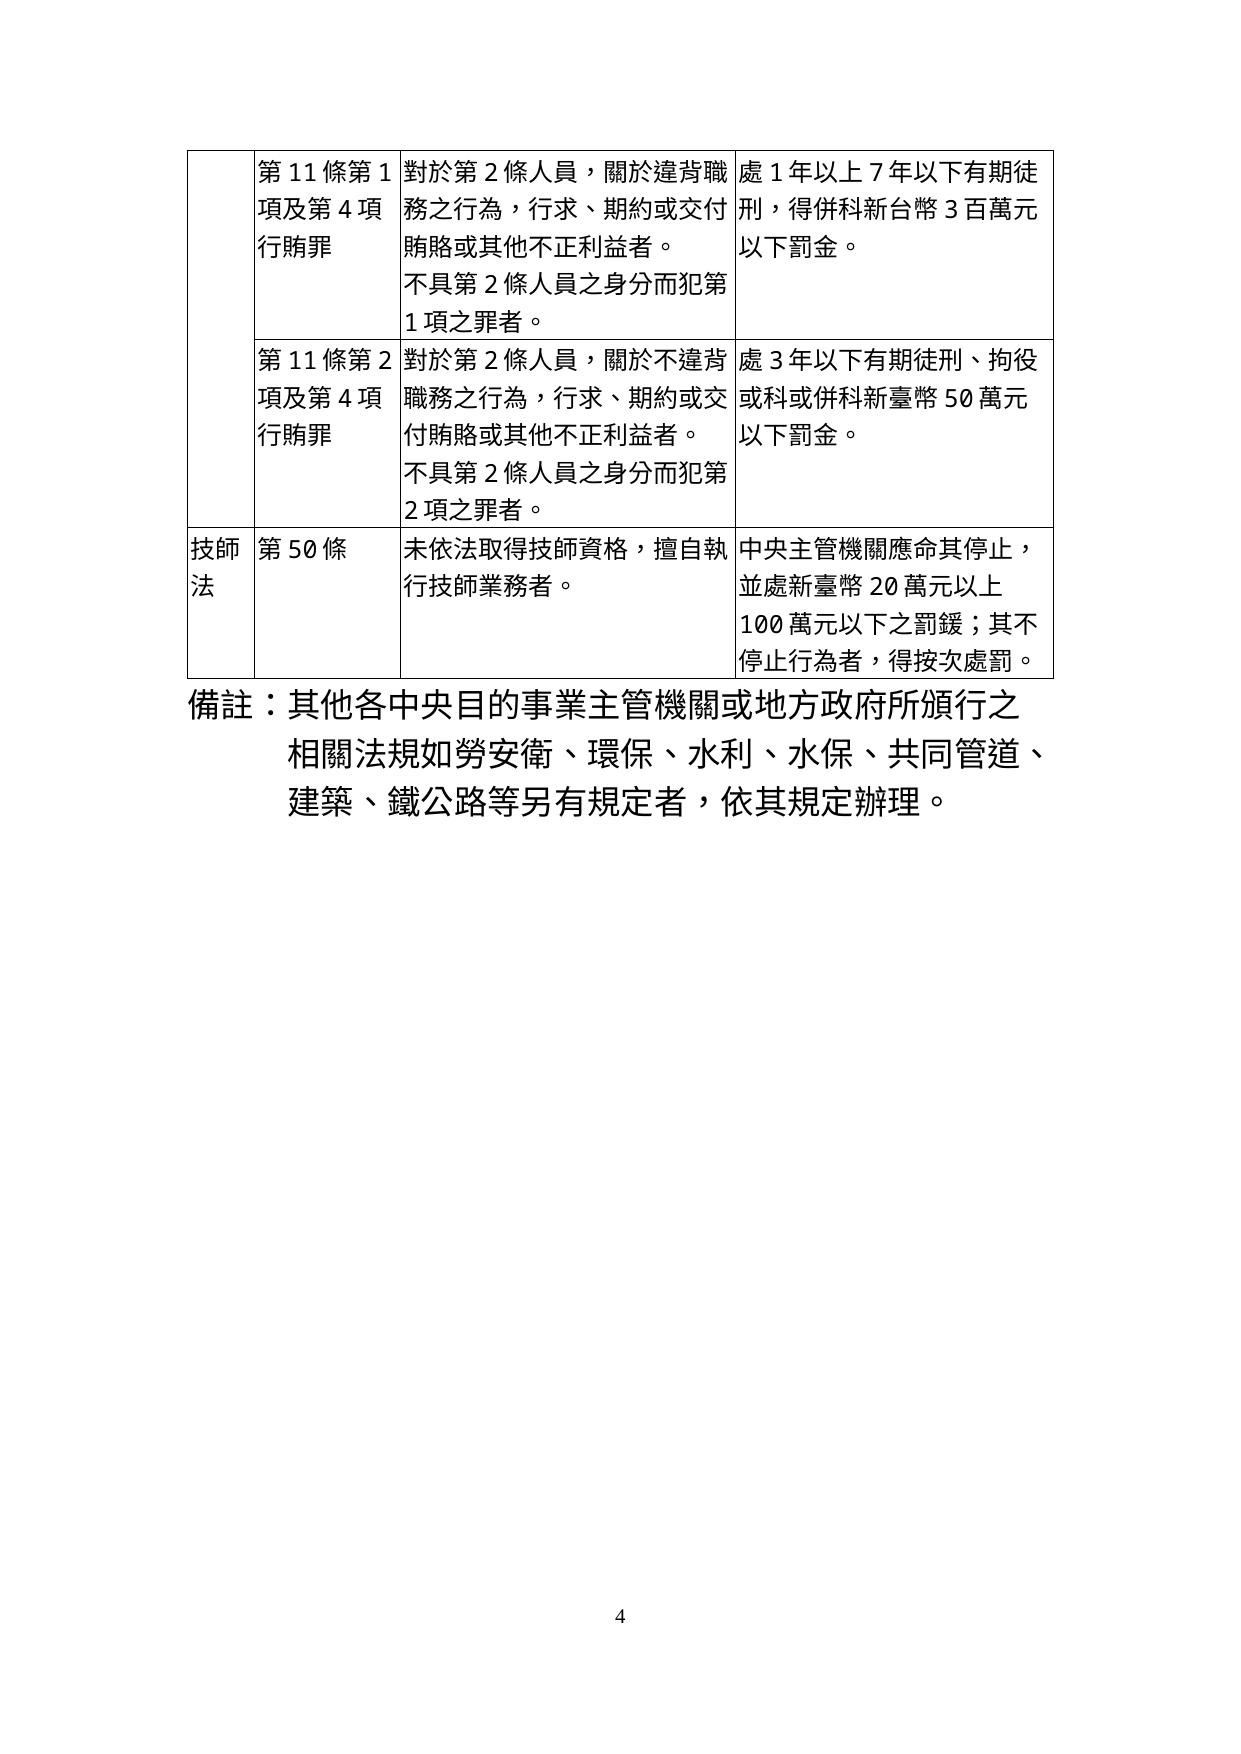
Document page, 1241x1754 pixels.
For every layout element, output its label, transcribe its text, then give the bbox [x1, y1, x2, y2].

table_cell 未依法取得技師資格，擅自執行技師業務者。 [401, 528, 735, 678]
table_cell 第11條第1項及第4項 行賄罪 [255, 151, 400, 338]
table_cell 第11條第2項及第4項 行賄罪 [255, 340, 400, 527]
table_cell 處1年以上7年以下有期徒刑，得併科新台幣3百萬元以下罰金。 [736, 151, 1053, 338]
table_cell 技師法 [188, 528, 254, 678]
table_cell 對於第2條人員，關於違背職務之行為，行求、期約或交付賄賂或其他不正利益者。 不具第2條人員之身分而犯第1項之罪者。 [401, 151, 735, 338]
table_cell 對於第2條人員，關於不違背職務之行為，行求、期約或交付賄賂或其他不正利益者。 不具第2條人員之身分而犯第2項之罪者。 [401, 340, 735, 527]
text 備註：其他各中央目的事業主管機關或地方政府所頒行之相關法規如勞安衛、環保、水利、水保、共同管道、建築、鐵公路等另有規定者，依其規定辦理。 [187, 679, 1053, 824]
table_cell 第50條 [255, 528, 400, 678]
table_cell 中央主管機關應命其停止，並處新臺幣20萬元以上100萬元以下之罰鍰；其不停止行為者，得按次處罰。 [736, 528, 1053, 678]
table_cell [188, 151, 254, 527]
table_cell 處3年以下有期徒刑、拘役或科或併科新臺幣50萬元以下罰金。 [736, 340, 1053, 527]
